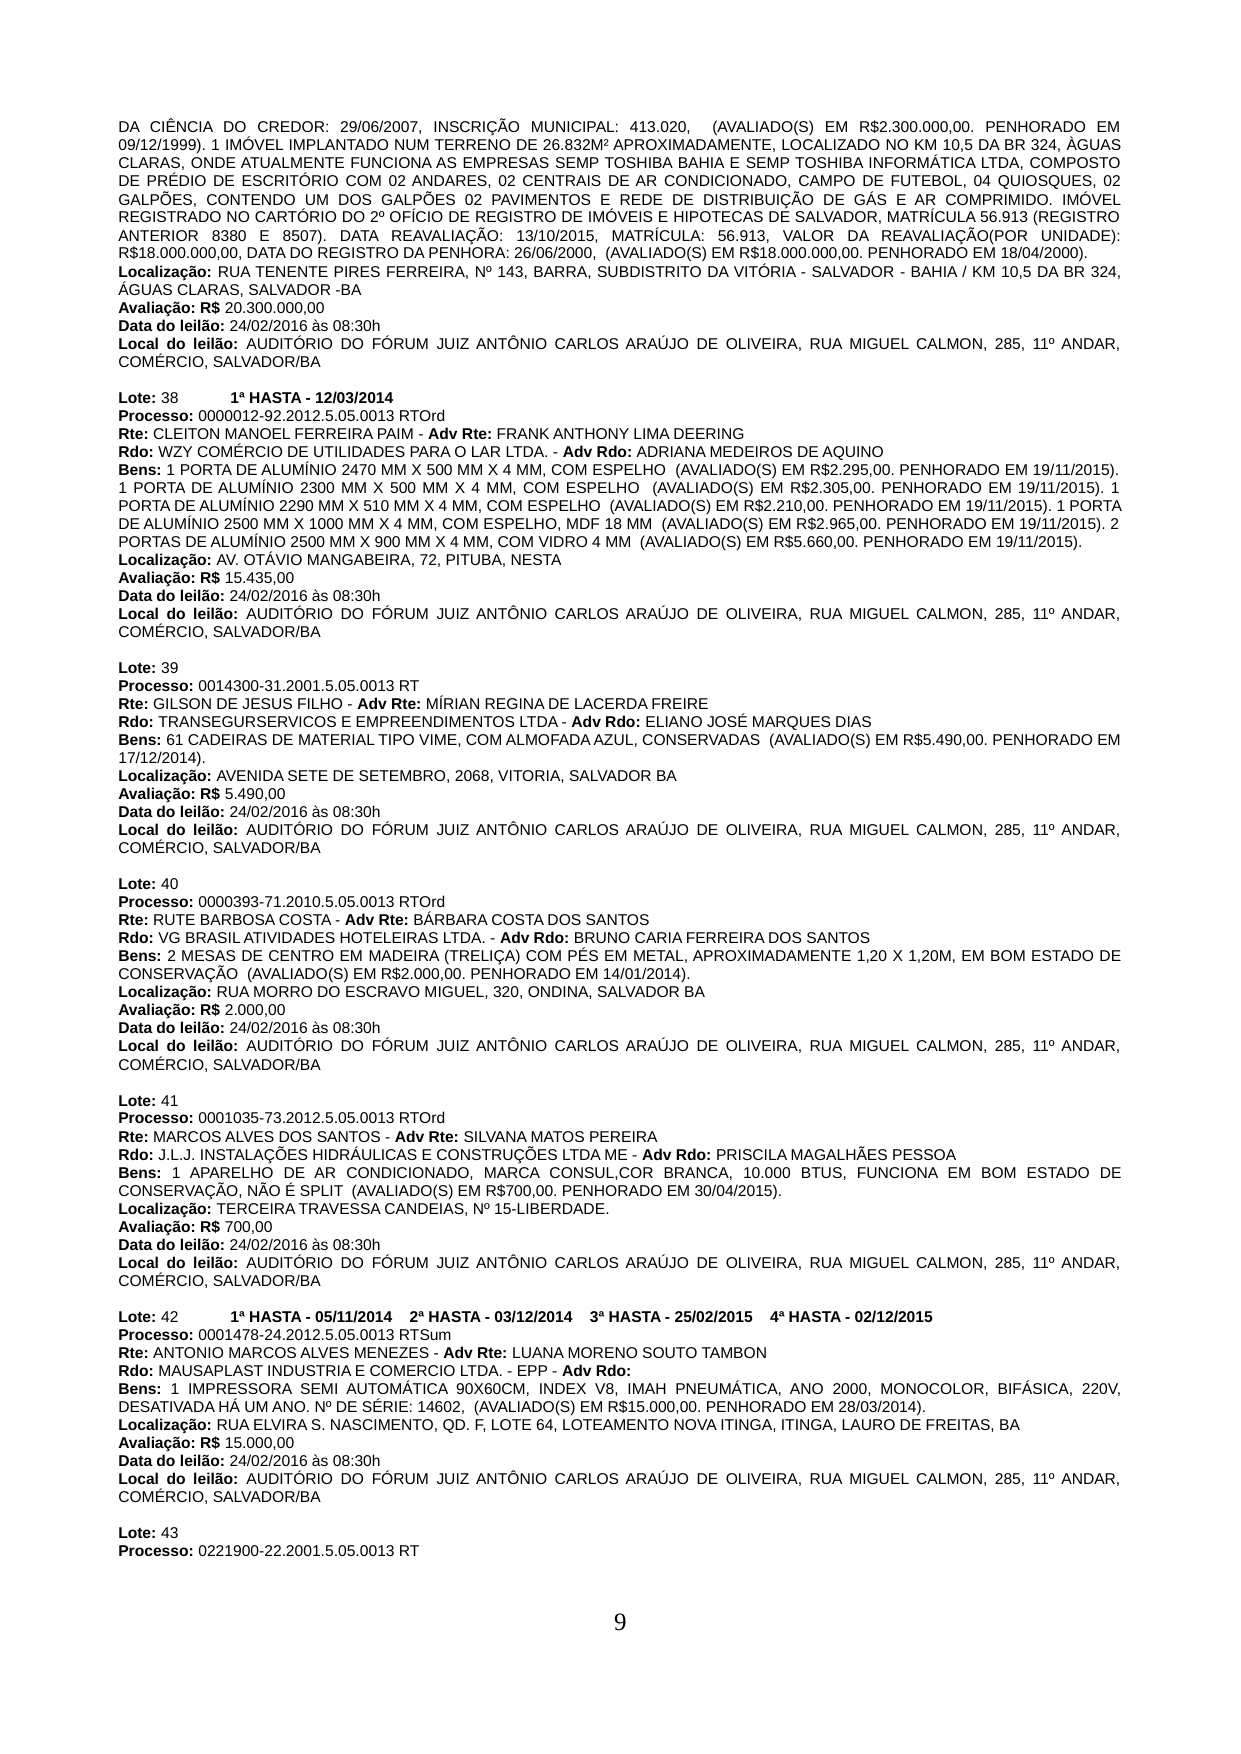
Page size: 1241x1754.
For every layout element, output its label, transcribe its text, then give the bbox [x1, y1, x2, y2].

text Localização: AV. OTÁVIO MANGABEIRA, 72, PITUBA, NESTA [118, 551, 1122, 569]
text Local do leilão: AUDITÓRIO DO FÓRUM JUIZ ANTÔNIO CARLOS ARAÚJO DE OLIVEIRA, RUA MIGUEL CALMON, 285, 11º ANDAR, COMÉRCIO, SALVADOR/BA [118, 821, 1122, 857]
text Processo: 0221900-22.2001.5.05.0013 RT [118, 1542, 1122, 1560]
text Localização: AVENIDA SETE DE SETEMBRO, 2068, VITORIA, SALVADOR BA [118, 767, 1122, 785]
text Data do leilão: 24/02/2016 às 08:30h [118, 316, 1122, 334]
text Avaliação: R$ 2.000,00 [118, 1001, 1122, 1019]
text Data do leilão: 24/02/2016 às 08:30h [118, 587, 1122, 605]
text Rdo: J.L.J. INSTALAÇÕES HIDRÁULICAS E CONSTRUÇÕES LTDA ME - Adv Rdo: PRISCILA MAGALHÃES PESSOA [118, 1145, 1122, 1163]
text DA CIÊNCIA DO CREDOR: 29/06/2007, INSCRIÇÃO MUNICIPAL: 413.020, (AVALIADO(S) EM R$2.300.000,00. PENHORADO EM 09/12/1999). 1 IMÓVEL IMPLANTADO NUM TERRENO DE 26.832M² APROXIMADAMENTE, LOCALIZADO NO KM 10,5 DA BR 324, ÀGUAS CLARAS, ONDE ATUALMENTE FUNCIONA AS EMPRESAS SEMP TOSHIBA BAHIA E SEMP TOSHIBA INFORMÁTICA LTDA, COMPOSTO DE PRÉDIO DE ESCRITÓRIO COM 02 ANDARES, 02 CENTRAIS DE AR CONDICIONADO, CAMPO DE FUTEBOL, 04 QUIOSQUES, 02 GALPÕES, CONTENDO UM DOS GALPÕES 02 PAVIMENTOS E REDE DE DISTRIBUIÇÃO DE GÁS E AR COMPRIMIDO. IMÓVEL REGISTRADO NO CARTÓRIO DO 2º OFÍCIO DE REGISTRO DE IMÓVEIS E HIPOTECAS DE SALVADOR, MATRÍCULA 56.913 (REGISTRO ANTERIOR 8380 E 8507). DATA REAVALIAÇÃO: 13/10/2015, MATRÍCULA: 56.913, VALOR DA REAVALIAÇÃO(POR UNIDADE): R$18.000.000,00, DATA DO REGISTRO DA PENHORA: 26/06/2000, (AVALIADO(S) EM R$18.000.000,00. PENHORADO EM 18/04/2000). [118, 118, 1122, 262]
text Local do leilão: AUDITÓRIO DO FÓRUM JUIZ ANTÔNIO CARLOS ARAÚJO DE OLIVEIRA, RUA MIGUEL CALMON, 285, 11º ANDAR, COMÉRCIO, SALVADOR/BA [118, 1253, 1122, 1289]
text Data do leilão: 24/02/2016 às 08:30h [118, 1019, 1122, 1037]
text Processo: 0001478-24.2012.5.05.0013 RTSum [118, 1326, 1122, 1343]
text Processo: 0001035-73.2012.5.05.0013 RTOrd [118, 1109, 1122, 1127]
text Rte: ANTONIO MARCOS ALVES MENEZES - Adv Rte: LUANA MORENO SOUTO TAMBON [118, 1343, 1122, 1362]
text Bens: 61 CADEIRAS DE MATERIAL TIPO VIME, COM ALMOFADA AZUL, CONSERVADAS (AVALIADO(S) EM R$5.490,00. PENHORADO EM 17/12/2014). [118, 731, 1122, 767]
text Rdo: TRANSEGURSERVICOS E EMPREENDIMENTOS LTDA - Adv Rdo: ELIANO JOSÉ MARQUES DIAS [118, 713, 1122, 731]
text Processo: 0000393-71.2010.5.05.0013 RTOrd [118, 893, 1122, 911]
text Rdo: MAUSAPLAST INDUSTRIA E COMERCIO LTDA. - EPP - Adv Rdo: [118, 1362, 1122, 1379]
text Bens: 2 MESAS DE CENTRO EM MADEIRA (TRELIÇA) COM PÉS EM METAL, APROXIMADAMENTE 1,20 X 1,20M, EM BOM ESTADO DE CONSERVAÇÃO (AVALIADO(S) EM R$2.000,00. PENHORADO EM 14/01/2014). [118, 947, 1122, 983]
text Processo: 0014300-31.2001.5.05.0013 RT [118, 677, 1122, 695]
text Lote: 38 1ª HASTA - 12/03/2014 [118, 388, 1122, 406]
text Avaliação: R$ 700,00 [118, 1217, 1122, 1235]
text Rdo: VG BRASIL ATIVIDADES HOTELEIRAS LTDA. - Adv Rdo: BRUNO CARIA FERREIRA DOS SANTOS [118, 929, 1122, 947]
text Rte: MARCOS ALVES DOS SANTOS - Adv Rte: SILVANA MATOS PEREIRA [118, 1127, 1122, 1145]
text Localização: TERCEIRA TRAVESSA CANDEIAS, Nº 15-LIBERDADE. [118, 1199, 1122, 1217]
text Local do leilão: AUDITÓRIO DO FÓRUM JUIZ ANTÔNIO CARLOS ARAÚJO DE OLIVEIRA, RUA MIGUEL CALMON, 285, 11º ANDAR, COMÉRCIO, SALVADOR/BA [118, 1470, 1122, 1506]
text Rte: CLEITON MANOEL FERREIRA PAIM - Adv Rte: FRANK ANTHONY LIMA DEERING [118, 424, 1122, 442]
text Lote: 42 1ª HASTA - 05/11/2014 2ª HASTA - 03/12/2014 3ª HASTA - 25/02/2015 4ª HASTA - 02/12/2015 [118, 1307, 1122, 1326]
text Lote: 41 [118, 1091, 1122, 1109]
text Avaliação: R$ 15.435,00 [118, 569, 1122, 587]
text Avaliação: R$ 15.000,00 [118, 1434, 1122, 1452]
text Rte: RUTE BARBOSA COSTA - Adv Rte: BÁRBARA COSTA DOS SANTOS [118, 911, 1122, 929]
text Avaliação: R$ 5.490,00 [118, 785, 1122, 803]
text Avaliação: R$ 20.300.000,00 [118, 298, 1122, 316]
text Data do leilão: 24/02/2016 às 08:30h [118, 1235, 1122, 1253]
text Bens: 1 PORTA DE ALUMÍNIO 2470 MM X 500 MM X 4 MM, COM ESPELHO (AVALIADO(S) EM R$2.295,00. PENHORADO EM 19/11/2015). 1 PORTA DE ALUMÍNIO 2300 MM X 500 MM X 4 MM, COM ESPELHO (AVALIADO(S) EM R$2.305,00. PENHORADO EM 19/11/2015). 1 PORTA DE ALUMÍNIO 2290 MM X 510 MM X 4 MM, COM ESPELHO (AVALIADO(S) EM R$2.210,00. PENHORADO EM 19/11/2015). 1 PORTA DE ALUMÍNIO 2500 MM X 1000 MM X 4 MM, COM ESPELHO, MDF 18 MM (AVALIADO(S) EM R$2.965,00. PENHORADO EM 19/11/2015). 2 PORTAS DE ALUMÍNIO 2500 MM X 900 MM X 4 MM, COM VIDRO 4 MM (AVALIADO(S) EM R$5.660,00. PENHORADO EM 19/11/2015). [118, 461, 1122, 551]
text Data do leilão: 24/02/2016 às 08:30h [118, 1452, 1122, 1470]
text Lote: 40 [118, 875, 1122, 893]
text Bens: 1 APARELHO DE AR CONDICIONADO, MARCA CONSUL,COR BRANCA, 10.000 BTUS, FUNCIONA EM BOM ESTADO DE CONSERVAÇÃO, NÃO É SPLIT (AVALIADO(S) EM R$700,00. PENHORADO EM 30/04/2015). [118, 1163, 1122, 1199]
text Processo: 0000012-92.2012.5.05.0013 RTOrd [118, 406, 1122, 424]
text Local do leilão: AUDITÓRIO DO FÓRUM JUIZ ANTÔNIO CARLOS ARAÚJO DE OLIVEIRA, RUA MIGUEL CALMON, 285, 11º ANDAR, COMÉRCIO, SALVADOR/BA [118, 1037, 1122, 1073]
text Lote: 43 [118, 1524, 1122, 1542]
text Lote: 39 [118, 659, 1122, 677]
text Bens: 1 IMPRESSORA SEMI AUTOMÁTICA 90X60CM, INDEX V8, IMAH PNEUMÁTICA, ANO 2000, MONOCOLOR, BIFÁSICA, 220V, DESATIVADA HÁ UM ANO. Nº DE SÉRIE: 14602, (AVALIADO(S) EM R$15.000,00. PENHORADO EM 28/03/2014). [118, 1379, 1122, 1416]
text Rdo: WZY COMÉRCIO DE UTILIDADES PARA O LAR LTDA. - Adv Rdo: ADRIANA MEDEIROS DE AQUINO [118, 442, 1122, 461]
text Local do leilão: AUDITÓRIO DO FÓRUM JUIZ ANTÔNIO CARLOS ARAÚJO DE OLIVEIRA, RUA MIGUEL CALMON, 285, 11º ANDAR, COMÉRCIO, SALVADOR/BA [118, 334, 1122, 370]
text Local do leilão: AUDITÓRIO DO FÓRUM JUIZ ANTÔNIO CARLOS ARAÚJO DE OLIVEIRA, RUA MIGUEL CALMON, 285, 11º ANDAR, COMÉRCIO, SALVADOR/BA [118, 605, 1122, 641]
text Data do leilão: 24/02/2016 às 08:30h [118, 803, 1122, 821]
text Rte: GILSON DE JESUS FILHO - Adv Rte: MÍRIAN REGINA DE LACERDA FREIRE [118, 695, 1122, 713]
text Localização: RUA TENENTE PIRES FERREIRA, Nº 143, BARRA, SUBDISTRITO DA VITÓRIA - SALVADOR - BAHIA / KM 10,5 DA BR 324, ÁGUAS CLARAS, SALVADOR -BA [118, 262, 1122, 298]
text Localização: RUA ELVIRA S. NASCIMENTO, QD. F, LOTE 64, LOTEAMENTO NOVA ITINGA, ITINGA, LAURO DE FREITAS, BA [118, 1416, 1122, 1434]
text Localização: RUA MORRO DO ESCRAVO MIGUEL, 320, ONDINA, SALVADOR BA [118, 983, 1122, 1001]
